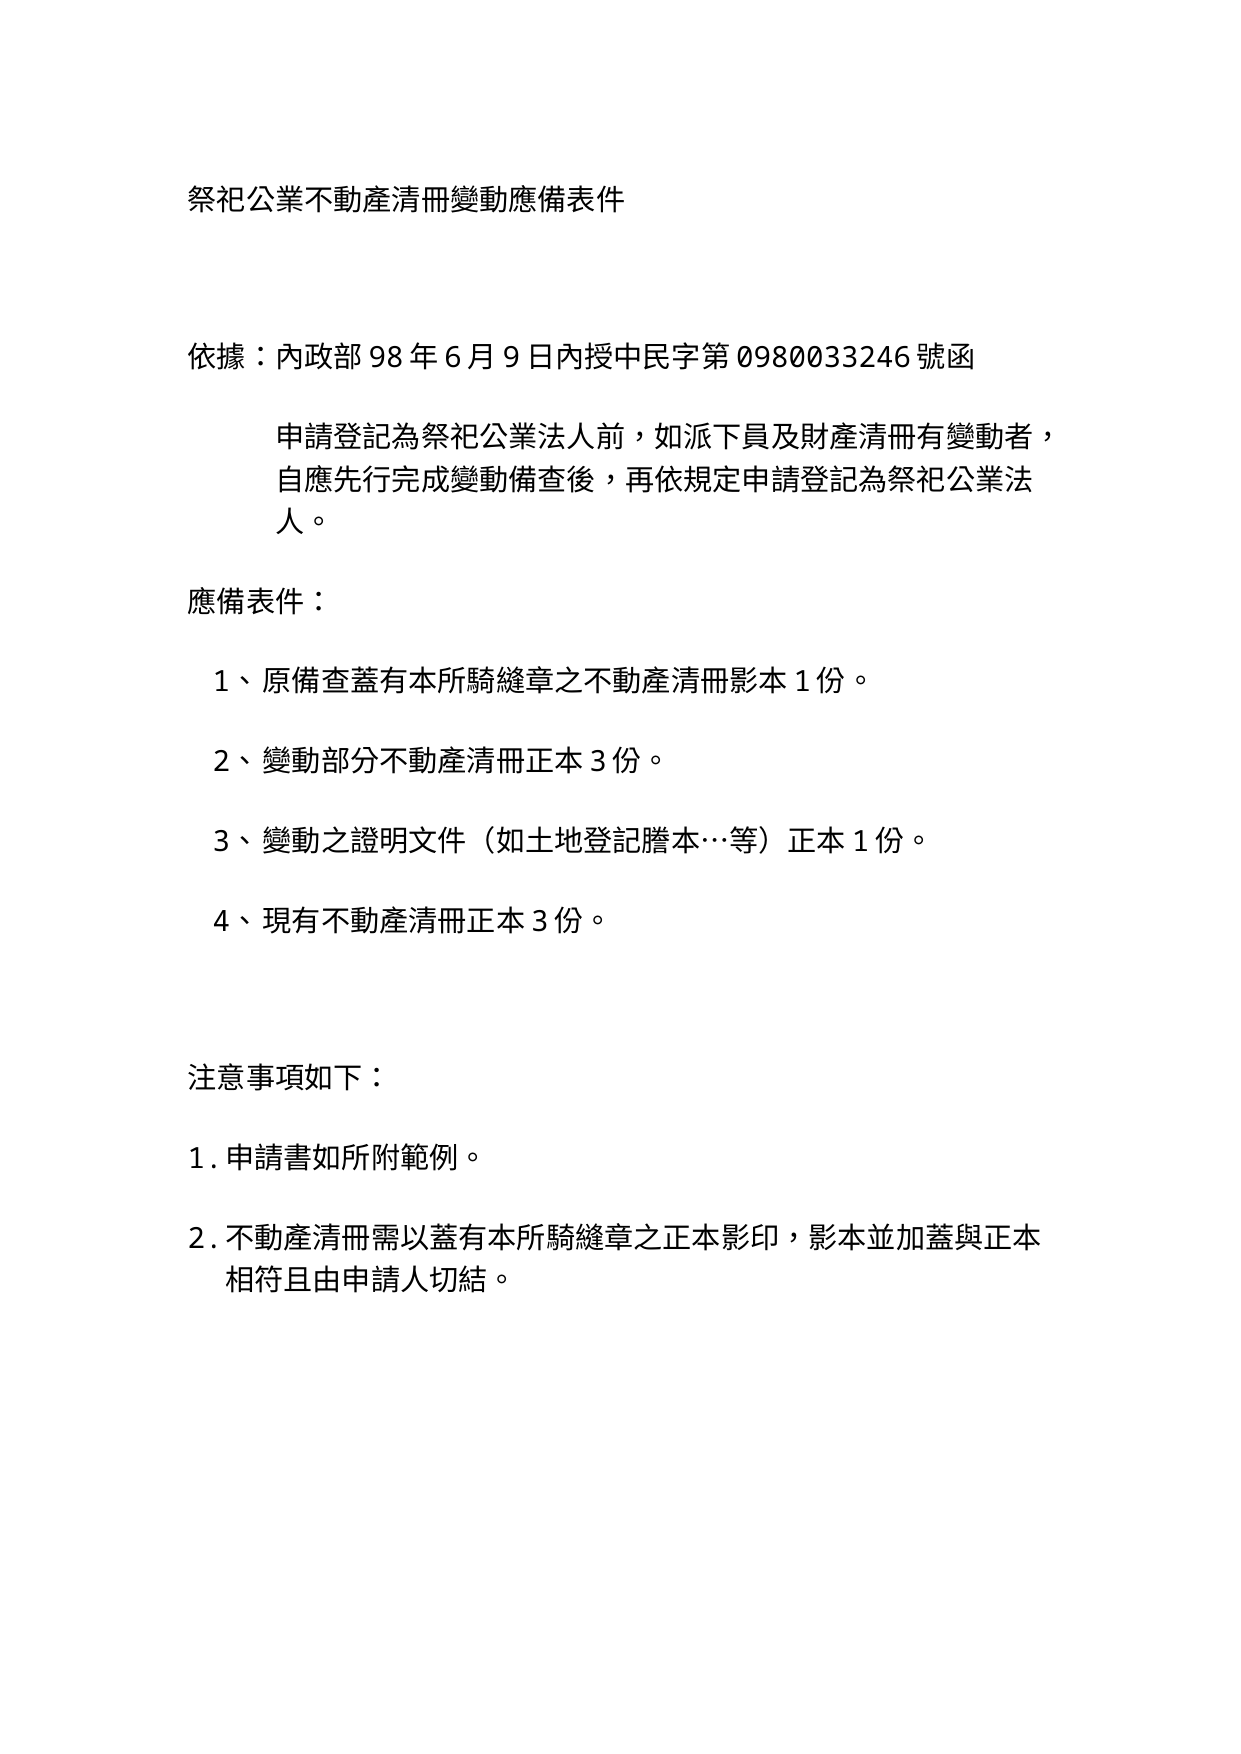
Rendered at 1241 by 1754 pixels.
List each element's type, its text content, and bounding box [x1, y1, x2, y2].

list 不動產清冊需以蓋有本所騎縫章之正本影印，影本並加蓋與正本相符且由申請人切結。 [187, 1214, 1053, 1299]
list 原備查蓋有本所騎縫章之不動產清冊影本1份。 [212, 658, 1053, 700]
list 申請書如所附範例。 [187, 1134, 1053, 1177]
text 祭祀公業不動產清冊變動應備表件 [187, 177, 1053, 219]
text 應備表件： [187, 578, 1053, 621]
text 申請登記為祭祀公業法人前，如派下員及財產清冊有變動者，自應先行完成變動備查後，再依規定申請登記為祭祀公業法人。 [275, 414, 1053, 541]
text 注意事項如下： [187, 1055, 1053, 1097]
list 現有不動產清冊正本3份。 [212, 898, 1053, 940]
list 變動之證明文件（如土地登記謄本…等）正本1份。 [212, 818, 1053, 860]
list 變動部分不動產清冊正本3份。 [212, 738, 1053, 780]
text 依據：內政部98年6月9日內授中民字第0980033246號函 [187, 334, 1053, 376]
